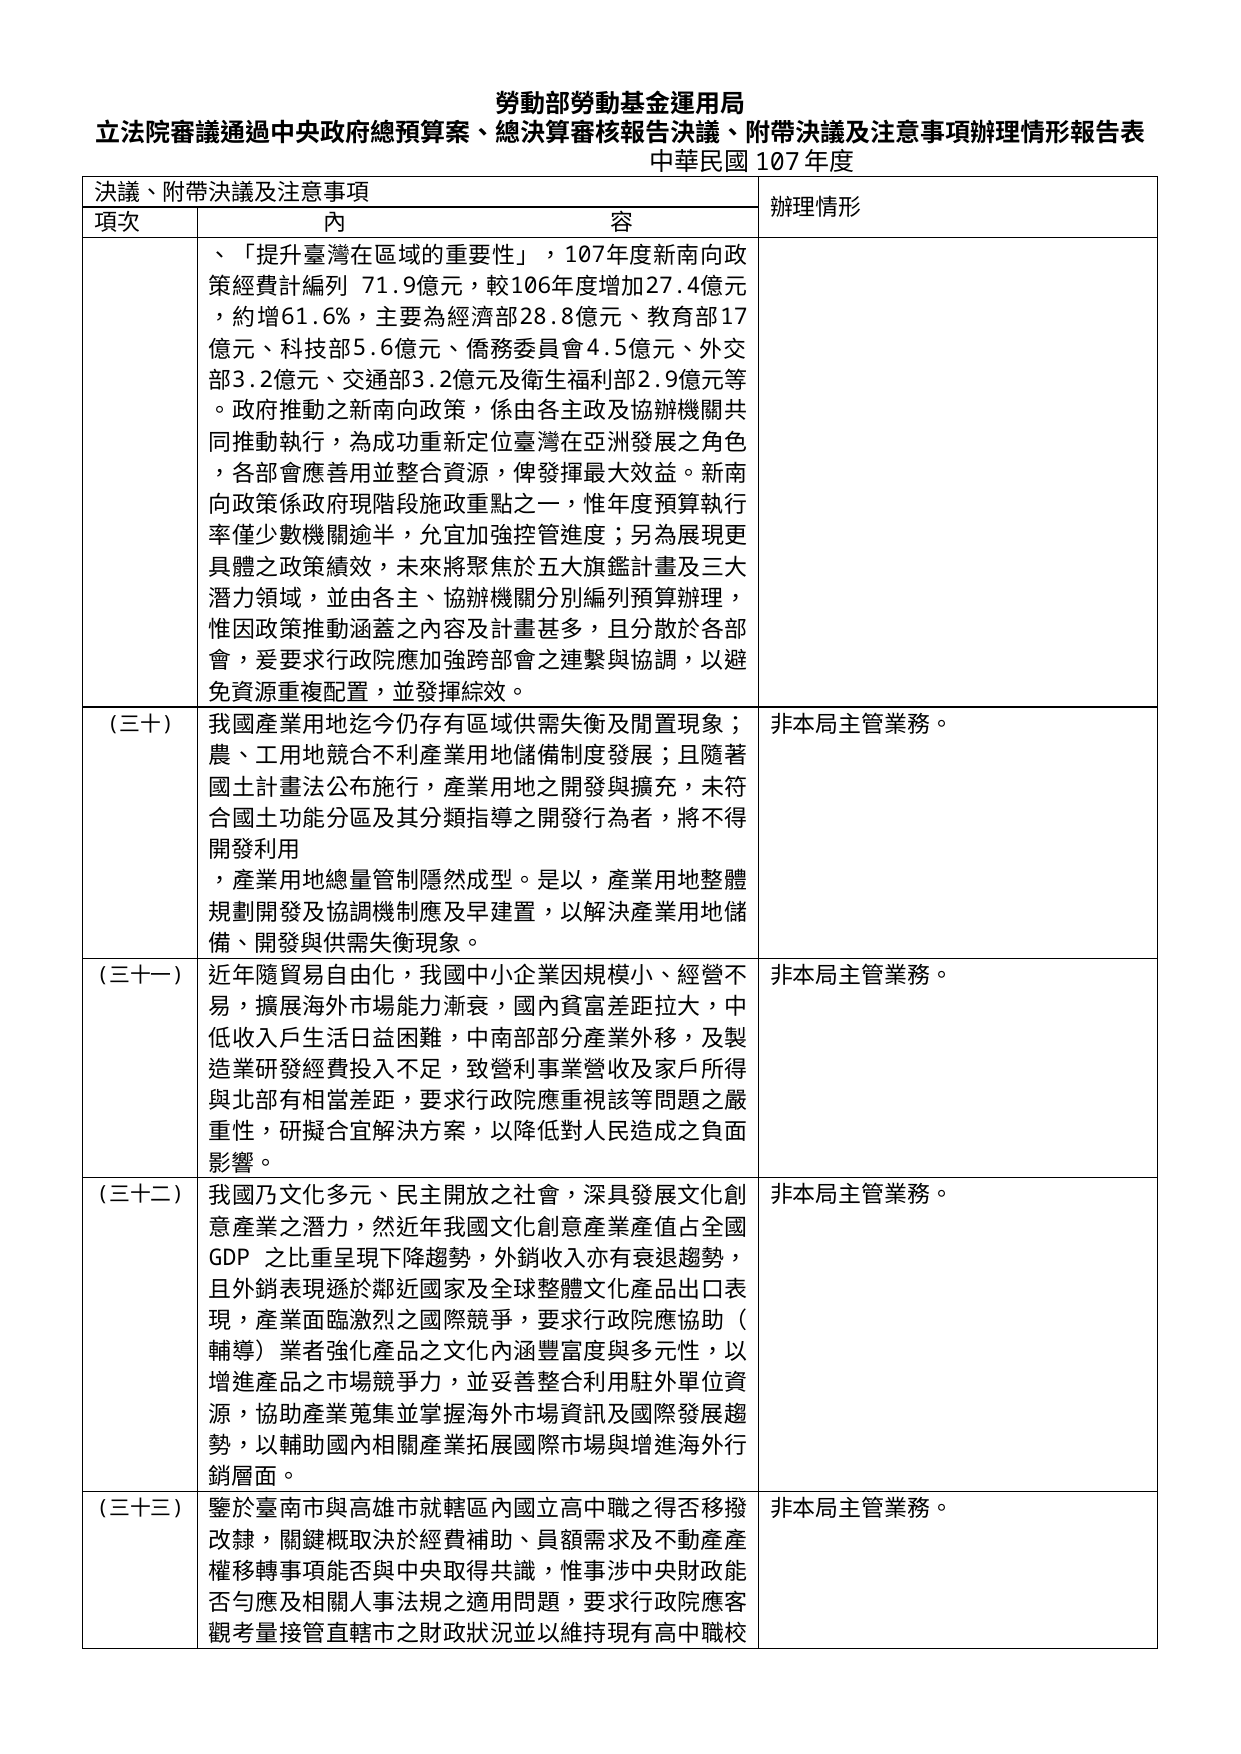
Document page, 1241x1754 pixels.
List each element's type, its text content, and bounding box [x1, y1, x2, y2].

table_cell 非本局主管業務。 [759, 708, 1157, 957]
table_cell 非本局主管業務。 [759, 1178, 1157, 1491]
table_cell 近年隨貿易自由化，我國中小企業因規模小、經營不易，擴展海外市場能力漸衰，國內貧富差距拉大，中低收入戶生活日益困難，中南部部分產業外移，及製造業研發經費投入不足，致營利事業營收及家戶所得與北部有相當差距，要求行政院應重視該等問題之嚴重性，研擬合宜解決方案，以降低對人民造成之負面影響。 [198, 959, 758, 1177]
table_cell 我國產業用地迄今仍存有區域供需失衡及閒置現象；農、工用地競合不利產業用地儲備制度發展；且隨著國土計畫法公布施行，產業用地之開發與擴充，未符合國土功能分區及其分類指導之開發行為者，將不得開發利用 ，產業用地總量管制隱然成型。是以，產業用地整體規劃開發及協調機制應及早建置，以解決產業用地儲備、開發與供需失衡現象。 [198, 708, 758, 957]
table_cell 項次 [83, 208, 197, 237]
table_cell 、「提升臺灣在區域的重要性」，107年度新南向政策經費計編列 71.9億元，較106年度增加27.4億元，約增61.6%，主要為經濟部28.8億元、教育部17億元、科技部5.6億元、僑務委員會4.5億元、外交部3.2億元、交通部3.2億元及衛生福利部2.9億元等。政府推動之新南向政策，係由各主政及協辦機關共同推動執行，為成功重新定位臺灣在亞洲發展之角色，各部會應善用並整合資源，俾發揮最大效益。新南向政策係政府現階段施政重點之一，惟年度預算執行率僅少數機關逾半，允宜加強控管進度；另為展現更具體之政策績效，未來將聚焦於五大旗鑑計畫及三大潛力領域，並由各主、協辦機關分別編列預算辦理，惟因政策推動涵蓋之內容及計畫甚多，且分散於各部會，爰要求行政院應加強跨部會之連繫與協調，以避免資源重複配置，並發揮綜效。 [198, 238, 758, 706]
table_cell 非本局主管業務。 [759, 1492, 1157, 1648]
table_header 辦理情形 [759, 177, 1157, 237]
table_cell (三十一) [83, 959, 197, 1177]
table_cell (三十) [83, 708, 197, 957]
table_header 決議、附帶決議及注意事項 [83, 177, 758, 206]
table_cell 內 容 [198, 208, 758, 237]
table_cell (三十二) [83, 1178, 197, 1491]
table_cell 我國乃文化多元、民主開放之社會，深具發展文化創意產業之潛力，然近年我國文化創意產業產值占全國 GDP 之比重呈現下降趨勢，外銷收入亦有衰退趨勢，且外銷表現遜於鄰近國家及全球整體文化產品出口表現，產業面臨激烈之國際競爭，要求行政院應協助（輔導）業者強化產品之文化內涵豐富度與多元性，以增進產品之市場競爭力，並妥善整合利用駐外單位資源，協助產業蒐集並掌握海外市場資訊及國際發展趨勢，以輔助國內相關產業拓展國際市場與增進海外行銷層面。 [198, 1178, 758, 1491]
table_cell [83, 238, 197, 706]
table_cell 鑒於臺南市與高雄市就轄區內國立高中職之得否移撥改隸，關鍵概取決於經費補助、員額需求及不動產產權移轉事項能否與中央取得共識，惟事涉中央財政能否勻應及相關人事法規之適用問題，要求行政院應客觀考量接管直轄市之財政狀況並以維持現有高中職校 [198, 1492, 758, 1648]
table_cell 非本局主管業務。 [759, 959, 1157, 1177]
table_cell (三十三) [83, 1492, 197, 1648]
table_cell [759, 238, 1157, 706]
